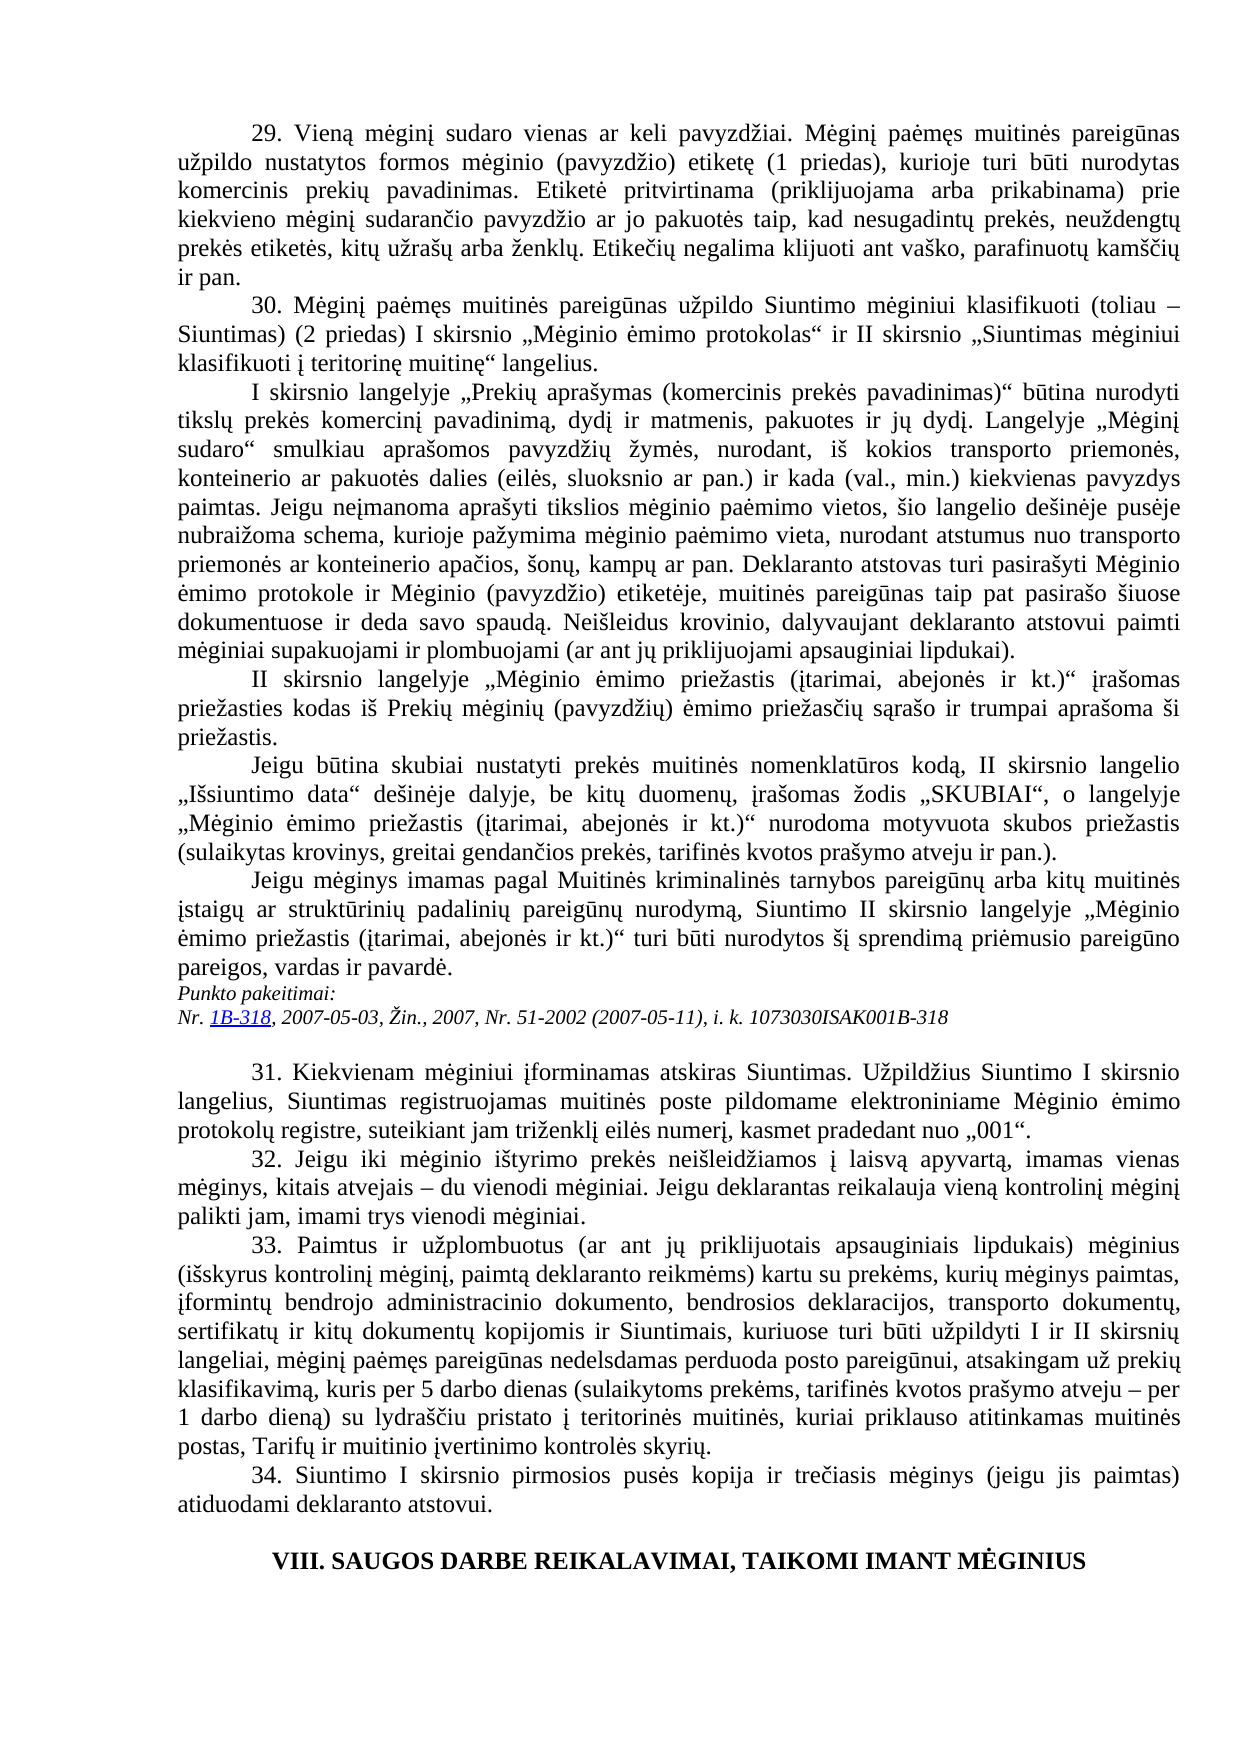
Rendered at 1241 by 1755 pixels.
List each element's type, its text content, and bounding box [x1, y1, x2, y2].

text I skirsnio langelyje „Prekių aprašymas (komercinis prekės pavadinimas)“ būtina nurodyti tikslų prekės komercinį pavadinimą, dydį ir matmenis, pakuotes ir jų dydį. Langelyje „Mėginį sudaro“ smulkiau aprašomos pavyzdžių žymės, nurodant, iš kokios transporto priemonės, konteinerio ar pakuotės dalies (eilės, sluoksnio ar pan.) ir kada (val., min.) kiekvienas pavyzdys paimtas. Jeigu neįmanoma aprašyti tikslios mėginio paėmimo vietos, šio langelio dešinėje pusėje nubraižoma schema, kurioje pažymima mėginio paėmimo vieta, nurodant atstumus nuo transporto priemonės ar konteinerio apačios, šonų, kampų ar pan. Deklaranto atstovas turi pasirašyti Mėginio ėmimo protokole ir Mėginio (pavyzdžio) etiketėje, muitinės pareigūnas taip pat pasirašo šiuose dokumentuose ir deda savo spaudą. Neišleidus krovinio, dalyvaujant deklaranto atstovui paimti mėginiai supakuojami ir plombuojami (ar ant jų priklijuojami apsauginiai lipdukai). [177, 377, 1181, 664]
text Jeigu būtina skubiai nustatyti prekės muitinės nomenklatūros kodą, II skirsnio langelio „Išsiuntimo data“ dešinėje dalyje, be kitų duomenų, įrašomas žodis „SKUBIAI“, o langelyje „Mėginio ėmimo priežastis (įtarimai, abejonės ir kt.)“ nurodoma motyvuota skubos priežastis (sulaikytas krovinys, greitai gendančios prekės, tarifinės kvotos prašymo atveju ir pan.). [177, 751, 1181, 866]
text Punkto pakeitimai: [177, 981, 1181, 1005]
text Jeigu mėginys imamas pagal Muitinės kriminalinės tarnybos pareigūnų arba kitų muitinės įstaigų ar struktūrinių padalinių pareigūnų nurodymą, Siuntimo II skirsnio langelyje „Mėginio ėmimo priežastis (įtarimai, abejonės ir kt.)“ turi būti nurodytos šį sprendimą priėmusio pareigūno pareigos, vardas ir pavardė. [177, 866, 1181, 981]
text 34. Siuntimo I skirsnio pirmosios pusės kopija ir trečiasis mėginys (jeigu jis paimtas) atiduodami deklaranto atstovui. [177, 1460, 1181, 1517]
text 33. Paimtus ir užplombuotus (ar ant jų priklijuotais apsauginiais lipdukais) mėginius (išskyrus kontrolinį mėginį, paimtą deklaranto reikmėms) kartu su prekėms, kurių mėginys paimtas, įformintų bendrojo administracinio dokumento, bendrosios deklaracijos, transporto dokumentų, sertifikatų ir kitų dokumentų kopijomis ir Siuntimais, kuriuose turi būti užpildyti I ir II skirsnių langeliai, mėginį paėmęs pareigūnas nedelsdamas perduoda posto pareigūnui, atsakingam už prekių klasifikavimą, kuris per 5 darbo dienas (sulaikytoms prekėms, tarifinės kvotos prašymo atveju – per 1 darbo dieną) su lydraščiu pristato į teritorinės muitinės, kuriai priklauso atitinkamas muitinės postas, Tarifų ir muitinio įvertinimo kontrolės skyrių. [177, 1230, 1181, 1460]
text II skirsnio langelyje „Mėginio ėmimo priežastis (įtarimai, abejonės ir kt.)“ įrašomas priežasties kodas iš Prekių mėginių (pavyzdžių) ėmimo priežasčių sąrašo ir trumpai aprašoma ši priežastis. [177, 664, 1181, 751]
text 30. Mėginį paėmęs muitinės pareigūnas užpildo Siuntimo mėginiui klasifikuoti (toliau – Siuntimas) (2 priedas) I skirsnio „Mėginio ėmimo protokolas“ ir II skirsnio „Siuntimas mėginiui klasifikuoti į teritorinę muitinę“ langelius. [177, 291, 1181, 377]
text 31. Kiekvienam mėginiui įforminamas atskiras Siuntimas. Užpildžius Siuntimo I skirsnio langelius, Siuntimas registruojamas muitinės poste pildomame elektroniniame Mėginio ėmimo protokolų registre, suteikiant jam triženklį eilės numerį, kasmet pradedant nuo „001“. [177, 1057, 1181, 1144]
text 32. Jeigu iki mėginio ištyrimo prekės neišleidžiamos į laisvą apyvartą, imamas vienas mėginys, kitais atvejais – du vienodi mėginiai. Jeigu deklarantas reikalauja vieną kontrolinį mėginį palikti jam, imami trys vienodi mėginiai. [177, 1144, 1181, 1230]
text VIII. SAUGOS DARBE REIKALAVIMAI, TAIKOMI IMANT MĖGINIUS [177, 1546, 1181, 1575]
text 29. Vieną mėginį sudaro vienas ar keli pavyzdžiai. Mėginį paėmęs muitinės pareigūnas užpildo nustatytos formos mėginio (pavyzdžio) etiketę (1 priedas), kurioje turi būti nurodytas komercinis prekių pavadinimas. Etiketė pritvirtinama (priklijuojama arba prikabinama) prie kiekvieno mėginį sudarančio pavyzdžio ar jo pakuotės taip, kad nesugadintų prekės, neuždengtų prekės etiketės, kitų užrašų arba ženklų. Etikečių negalima klijuoti ant vaško, parafinuotų kamščių ir pan. [177, 118, 1181, 291]
text Nr. 1B-318, 2007-05-03, Žin., 2007, Nr. 51-2002 (2007-05-11), i. k. 1073030ISAK001B-318 [177, 1005, 1181, 1029]
